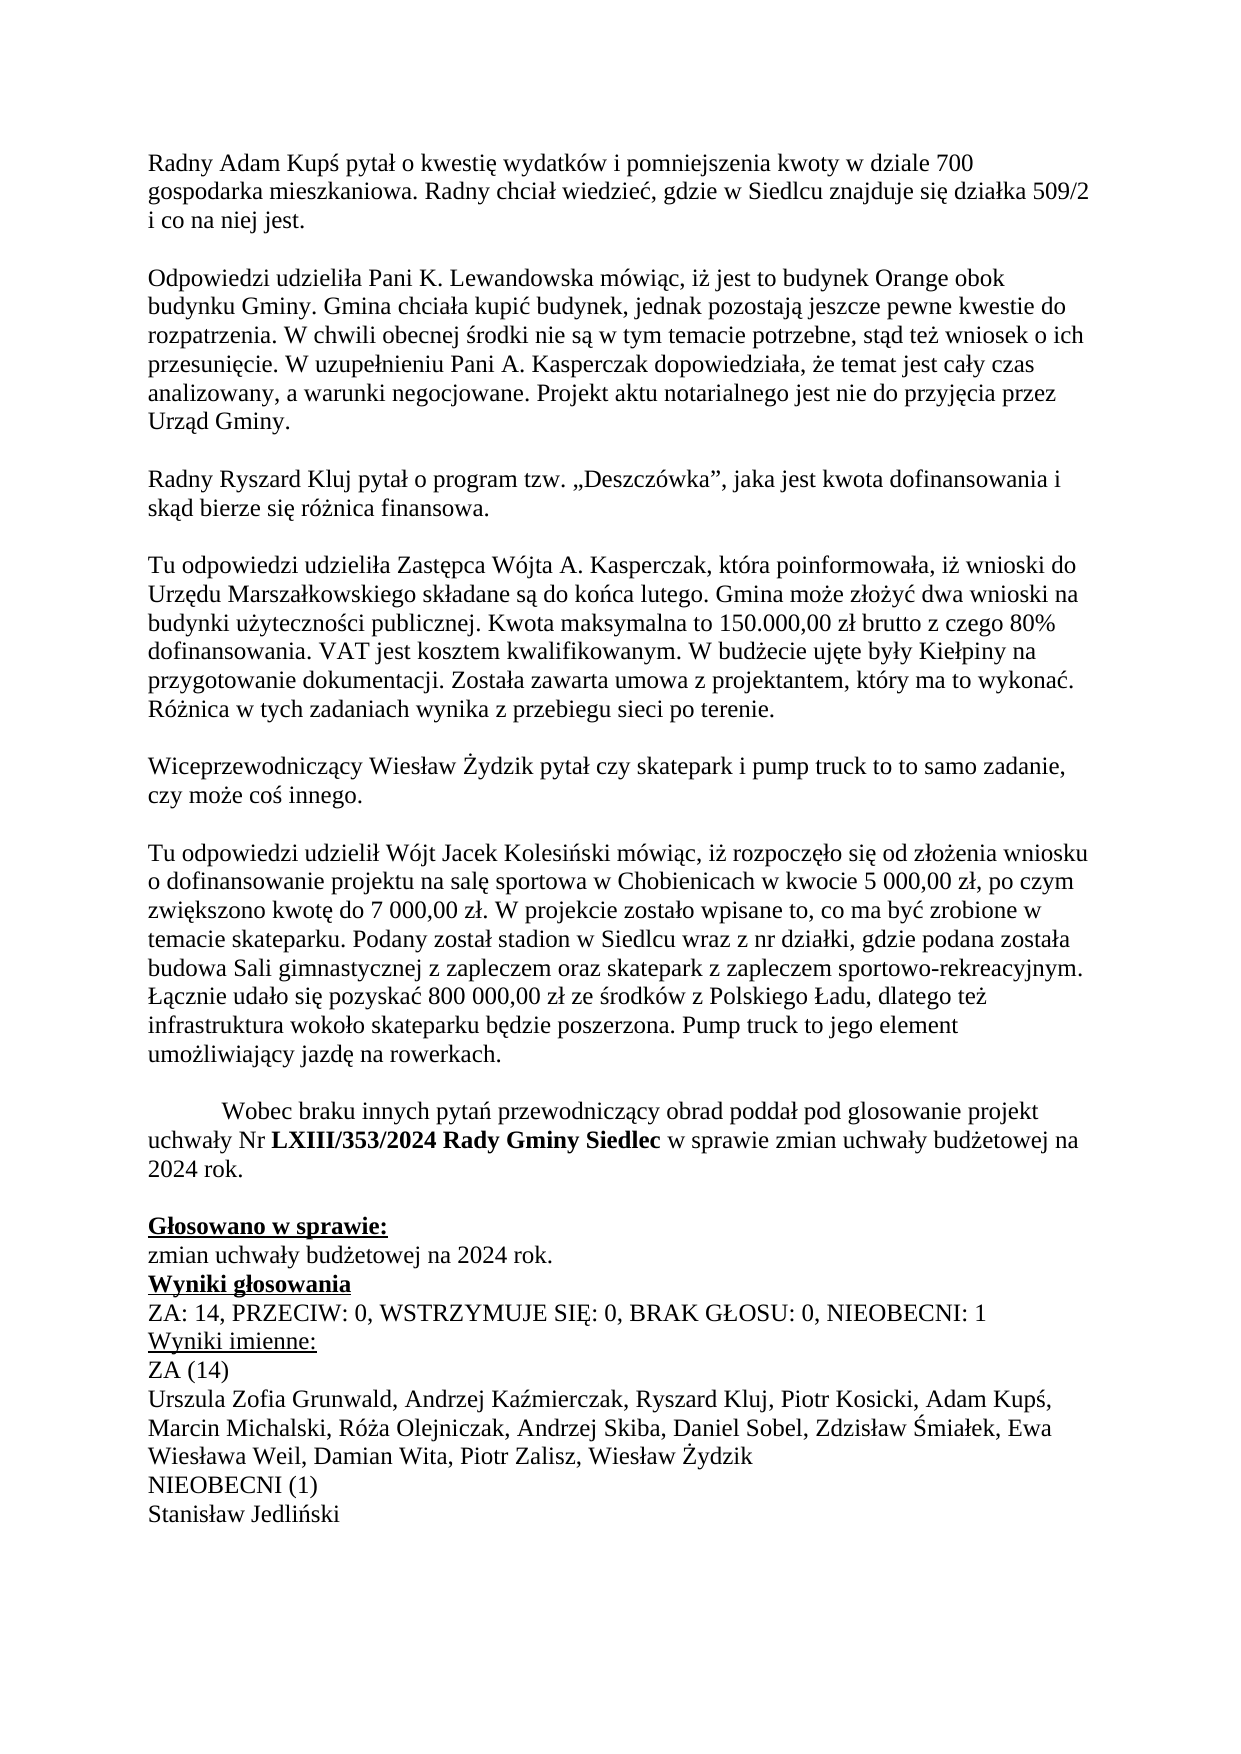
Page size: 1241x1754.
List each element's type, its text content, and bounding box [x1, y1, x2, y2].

text Wiceprzewodniczący Wiesław Żydzik pytał czy skatepark i pump truck to to samo zadanie, czy może coś innego. [148, 751, 1093, 809]
text Wobec braku innych pytań przewodniczący obrad poddał pod glosowanie projekt uchwały Nr LXIII/353/2024 Rady Gminy Siedlec w sprawie zmian uchwały budżetowej na 2024 rok. Głosowano w sprawie: zmian uchwały budżetowej na 2024 rok. Wyniki głosowania ZA: 14, PRZECIW: 0, WSTRZYMUJE SIĘ: 0, BRAK GŁOSU: 0, NIEOBECNI: 1 Wyniki imienne: ZA (14) Urszula Zofia Grunwald, Andrzej Kaźmierczak, Ryszard Kluj, Piotr Kosicki, Adam Kupś, Marcin Michalski, Róża Olejniczak, Andrzej Skiba, Daniel Sobel, Zdzisław Śmiałek, Ewa Wiesława Weil, Damian Wita, Piotr Zalisz, Wiesław Żydzik NIEOBECNI (1) Stanisław Jedliński [148, 1096, 1093, 1556]
text Tu odpowiedzi udzieliła Zastępca Wójta A. Kasperczak, która poinformowała, iż wnioski do Urzędu Marszałkowskiego składane są do końca lutego. Gmina może złożyć dwa wnioski na budynki użyteczności publicznej. Kwota maksymalna to 150.000,00 zł brutto z czego 80% dofinansowania. VAT jest kosztem kwalifikowanym. W budżecie ujęte były Kiełpiny na przygotowanie dokumentacji. Została zawarta umowa z projektantem, który ma to wykonać. Różnica w tych zadaniach wynika z przebiegu sieci po terenie. [148, 550, 1093, 723]
text Radny Adam Kupś pytał o kwestię wydatków i pomniejszenia kwoty w dziale 700 gospodarka mieszkaniowa. Radny chciał wiedzieć, gdzie w Siedlcu znajduje się działka 509/2 i co na niej jest. [148, 148, 1093, 234]
text Tu odpowiedzi udzielił Wójt Jacek Kolesiński mówiąc, iż rozpoczęło się od złożenia wniosku o dofinansowanie projektu na salę sportowa w Chobienicach w kwocie 5 000,00 zł, po czym zwiększono kwotę do 7 000,00 zł. W projekcie zostało wpisane to, co ma być zrobione w temacie skateparku. Podany został stadion w Siedlcu wraz z nr działki, gdzie podana została budowa Sali gimnastycznej z zapleczem oraz skatepark z zapleczem sportowo-rekreacyjnym. Łącznie udało się pozyskać 800 000,00 zł ze środków z Polskiego Ładu, dlatego też infrastruktura wokoło skateparku będzie poszerzona. Pump truck to jego element umożliwiający jazdę na rowerkach. [148, 838, 1093, 1068]
text Odpowiedzi udzieliła Pani K. Lewandowska mówiąc, iż jest to budynek Orange obok budynku Gminy. Gmina chciała kupić budynek, jednak pozostają jeszcze pewne kwestie do rozpatrzenia. W chwili obecnej środki nie są w tym temacie potrzebne, stąd też wniosek o ich przesunięcie. W uzupełnieniu Pani A. Kasperczak dopowiedziała, że temat jest cały czas analizowany, a warunki negocjowane. Projekt aktu notarialnego jest nie do przyjęcia przez Urząd Gminy. [148, 263, 1093, 435]
text Radny Ryszard Kluj pytał o program tzw. „Deszczówka”, jaka jest kwota dofinansowania i skąd bierze się różnica finansowa. [148, 464, 1093, 521]
